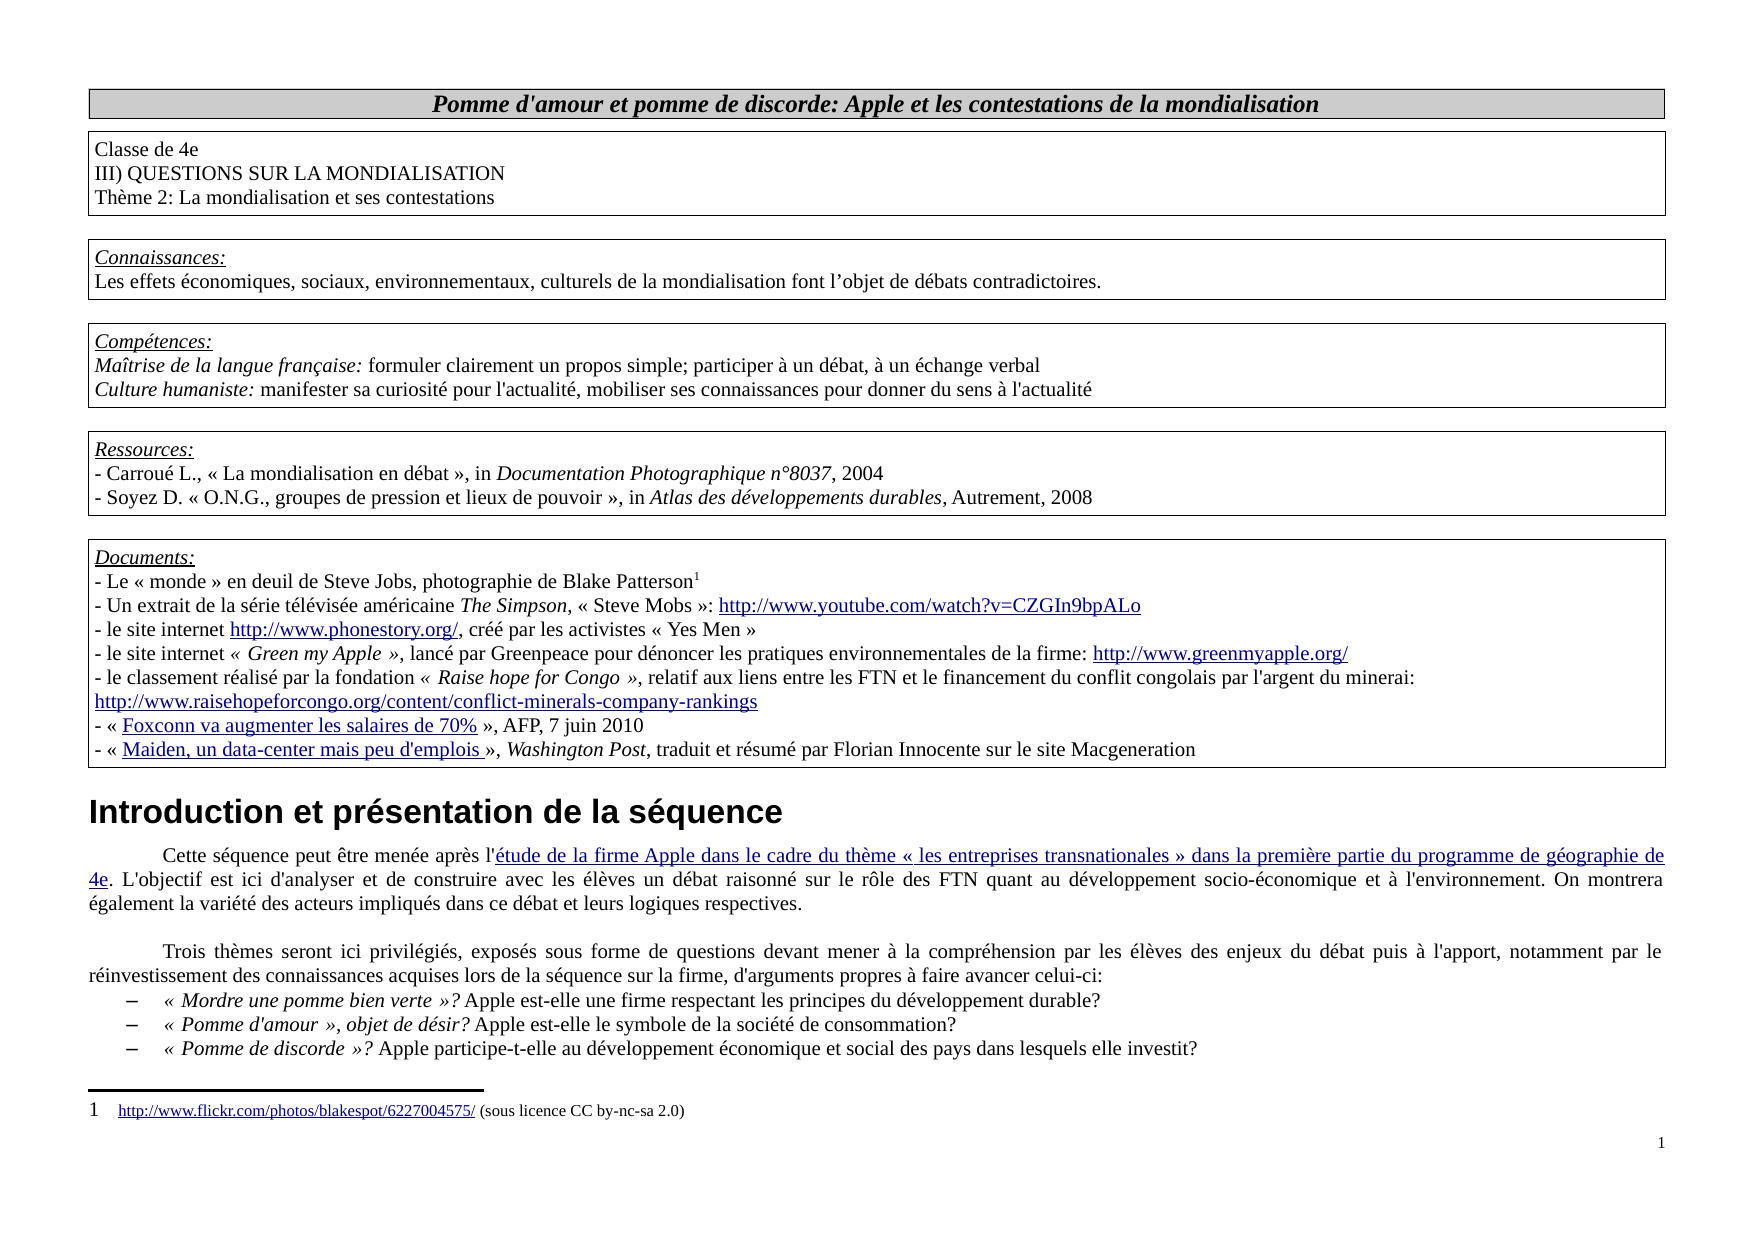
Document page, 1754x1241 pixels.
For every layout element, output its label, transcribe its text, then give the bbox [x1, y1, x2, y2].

list « Pomme d'amour », objet de désir? Apple est-elle le symbole de la société de consommation? [126, 1012, 1665, 1036]
table_header Documents: - Le « monde » en deuil de Steve Jobs, photographie de Blake Patterson - Un extrait de la série télévisée américaine The Simpson, « Steve Mobs »: http://www.youtube.com/watch?v=CZGIn9bpALo - le site internet http://www.phonestory.org/, créé par les activistes « Yes Men » - le site internet « Green my Apple », lancé par Greenpeace pour dénoncer les pratiques environnementales de la firme: http://www.greenmyapple.org/ - le classement réalisé par la fondation « Raise hope for Congo », relatif aux liens entre les FTN et le financement du conflit congolais par l'argent du minerai: http://www.raisehopeforcongo.org/content/conflict-minerals-company-rankings - « Foxconn va augmenter les salaires de 70% », AFP, 7 juin 2010 - « Maiden, un data-center mais peu d'emplois », Washington Post, traduit et résumé par Florian Innocente sur le site Macgeneration [89, 540, 1665, 767]
table_header Connaissances: Les effets économiques, sociaux, environnementaux, culturels de la mondialisation font l’objet de débats contradictoires. [89, 240, 1665, 299]
text Trois thèmes seront ici privilégiés, exposés sous forme de questions devant mener à la compréhension par les élèves des enjeux du débat puis à l'apport, notamment par le réinvestissement des connaissances acquises lors de la séquence sur la firme, d'arguments propres à faire avancer celui-ci: [88, 939, 1665, 987]
subtitle Introduction et présentation de la séquence [88, 792, 1665, 831]
table_header Classe de 4e III) QUESTIONS SUR LA MONDIALISATION Thème 2: La mondialisation et ses contestations [89, 132, 1665, 215]
list « Pomme de discorde »? Apple participe-t-elle au développement économique et social des pays dans lesquels elle investit? [126, 1036, 1665, 1060]
text Cette séquence peut être menée après l'étude de la firme Apple dans le cadre du thème « les entreprises transnationales » dans la première partie du programme de géographie de 4e. L'objectif est ici d'analyser et de construire avec les élèves un débat raisonné sur le rôle des FTN quant au développement socio-économique et à l'environnement. On montrera également la variété des acteurs impliqués dans ce débat et leurs logiques respectives. [88, 843, 1665, 915]
table_header Compétences: Maîtrise de la langue française: formuler clairement un propos simple; participer à un débat, à un échange verbal Culture humaniste: manifester sa curiosité pour l'actualité, mobiliser ses connaissances pour donner du sens à l'actualité [89, 324, 1665, 407]
table_header Ressources: - Carroué L., « La mondialisation en débat », in Documentation Photographique n°8037, 2004 - Soyez D. « O.N.G., groupes de pression et lieux de pouvoir », in Atlas des développements durables, Autrement, 2008 [89, 432, 1665, 514]
list « Mordre une pomme bien verte »? Apple est-elle une firme respectant les principes du développement durable? [126, 987, 1665, 1012]
